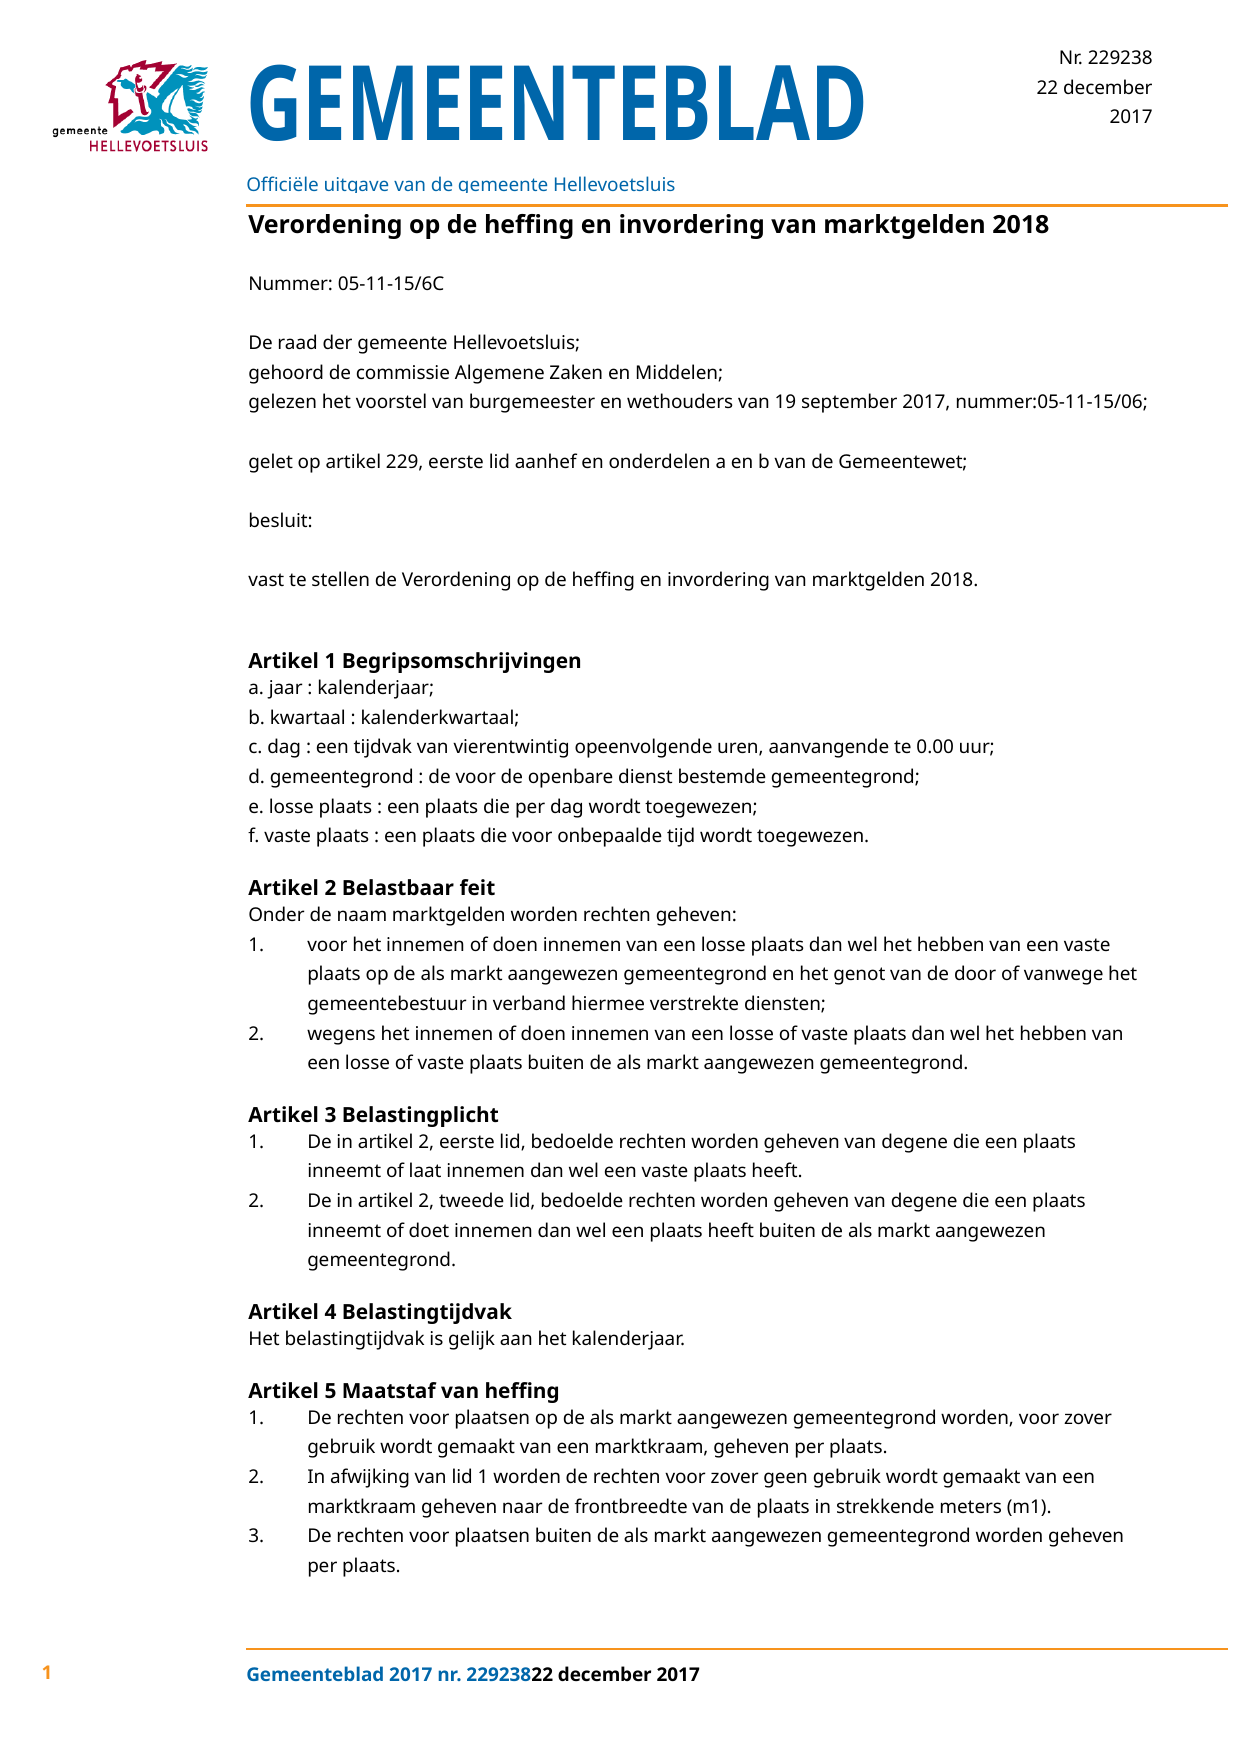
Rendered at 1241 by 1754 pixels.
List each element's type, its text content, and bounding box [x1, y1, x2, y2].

text e. losse plaats : een plaats die per dag wordt toegewezen; [248, 793, 1152, 819]
text gelezen het voorstel van burgemeester en wethouders van 19 september 2017, nummer:05-11-15/06; [248, 389, 1152, 414]
text a. jaar : kalenderjaar; [248, 674, 1152, 700]
text besluit: [248, 507, 1152, 533]
list wegens het innemen of doen innemen van een losse of vaste plaats dan wel het hebben van een losse of vaste plaats buiten de als markt aangewezen gemeentegrond. [248, 1020, 1152, 1075]
text f. vaste plaats : een plaats die voor onbepaalde tijd wordt toegewezen. [248, 822, 1152, 848]
text c. dag : een tijdvak van vierentwintig opeenvolgende uren, aanvangende te 0.00 uur; [248, 734, 1152, 759]
text d. gemeentegrond : de voor de openbare dienst bestemde gemeentegrond; [248, 763, 1152, 789]
list De rechten voor plaatsen op de als markt aangewezen gemeentegrond worden, voor zover gebruik wordt gemaakt van een marktkraam, geheven per plaats. [248, 1404, 1152, 1459]
picture [41, 47, 231, 172]
text Artikel 3 Belastingplicht [248, 1100, 1152, 1128]
list In afwijking van lid 1 worden de rechten voor zover geen gebruik wordt gemaakt van een marktkraam geheven naar de frontbreedte van de plaats in strekkende meters (m1). [248, 1463, 1152, 1519]
list De in artikel 2, eerste lid, bedoelde rechten worden geheven van degene die een plaats inneemt of laat innemen dan wel een vaste plaats heeft. [248, 1128, 1152, 1183]
text Nummer: 05-11-15/6C [248, 270, 1152, 296]
list De in artikel 2, tweede lid, bedoelde rechten worden geheven van degene die een plaats inneemt of doet innemen dan wel een plaats heeft buiten de als markt aangewezen gemeentegrond. [248, 1187, 1152, 1272]
text Artikel 2 Belastbaar feit [248, 873, 1152, 901]
text Verordening op de heffing en invordering van marktgelden 2018 [248, 207, 1152, 241]
text De raad der gemeente Hellevoetsluis; [248, 329, 1152, 355]
text gelet op artikel 229, eerste lid aanhef en onderdelen a en b van de Gemeentewet; [248, 448, 1152, 473]
text Het belastingtijdvak is gelijk aan het kalenderjaar. [248, 1325, 1152, 1351]
text b. kwartaal : kalenderkwartaal; [248, 704, 1152, 730]
text Artikel 1 Begripsomschrijvingen [248, 646, 1152, 674]
text Onder de naam marktgelden worden rechten geheven: [248, 901, 1152, 927]
text Artikel 4 Belastingtijdvak [248, 1297, 1152, 1325]
list voor het innemen of doen innemen van een losse plaats dan wel het hebben van een vaste plaats op de als markt aangewezen gemeentegrond en het genot van de door of vanwege het gemeentebestuur in verband hiermee verstrekte diensten; [248, 931, 1152, 1016]
text gehoord de commissie Algemene Zaken en Middelen; [248, 359, 1152, 385]
text Artikel 5 Maatstaf van heffing [248, 1376, 1152, 1404]
text vast te stellen de Verordening op de heffing en invordering van marktgelden 2018. [248, 566, 1152, 592]
list De rechten voor plaatsen buiten de als markt aangewezen gemeentegrond worden geheven per plaats. [248, 1522, 1152, 1578]
